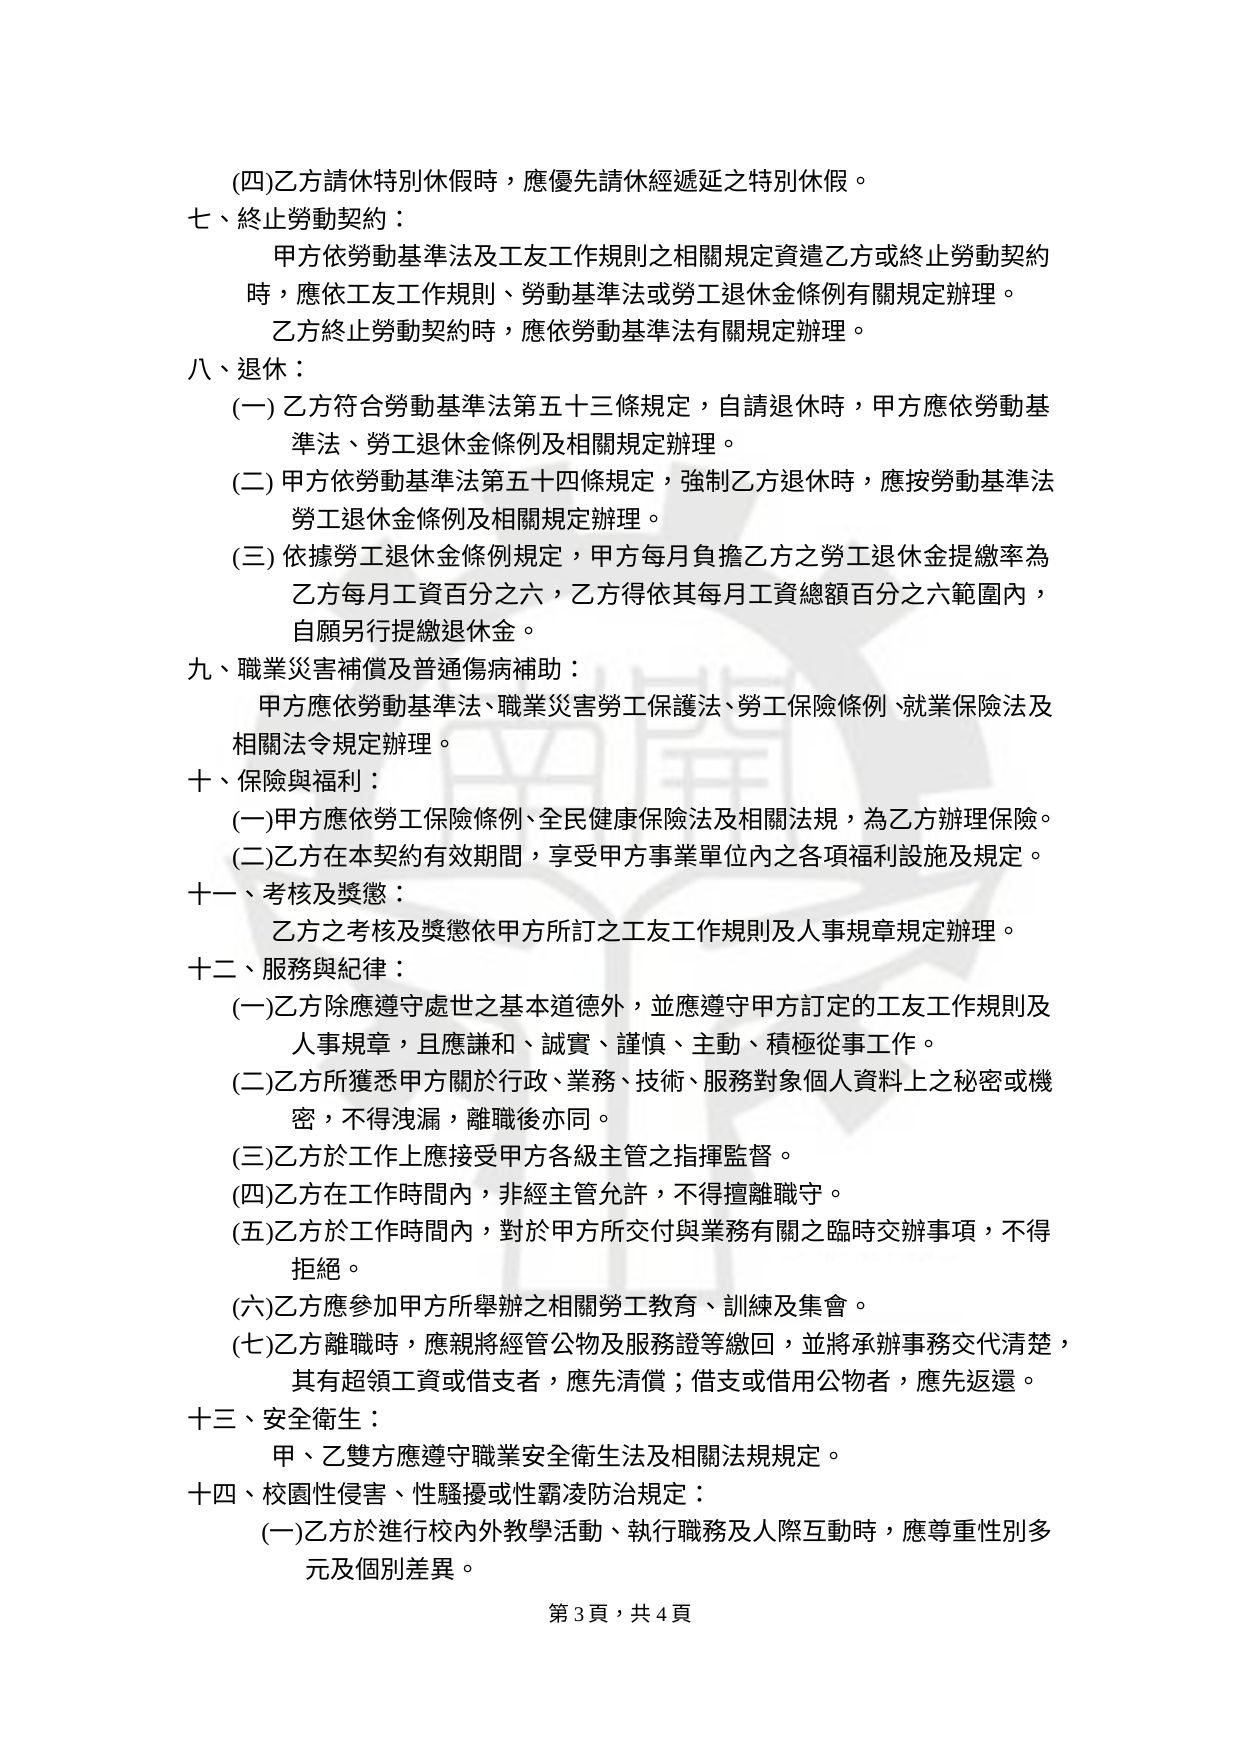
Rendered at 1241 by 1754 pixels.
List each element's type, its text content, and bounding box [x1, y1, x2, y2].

picture [723, 410, 736, 414]
picture [1045, 1079, 1052, 1090]
text 乙方終止勞動契約時，應依勞動基準法有關規定辦理。 [246, 311, 1053, 349]
text 十三、安全衛生： [187, 1399, 1053, 1436]
picture [1007, 408, 1014, 414]
picture [548, 408, 555, 414]
text 甲、乙雙方應遵守職業安全衛生法及相關法規規定。 [246, 1436, 1053, 1474]
text (一)乙方於進行校內外教學活動、執行職務及人際互動時，應尊重性別多元及個別差異。 [261, 1511, 1053, 1586]
text (七)乙方離職時，應親將經管公物及服務證等繳回，並將承辦事務交代清楚，其有超領工資或借支者，應先清償；借支或借用公物者，應先返還。 [232, 1341, 1053, 1399]
picture [1039, 704, 1048, 711]
picture [1042, 481, 1052, 489]
text 十四、校園性侵害、性騷擾或性霸凌防治規定： [187, 1474, 1053, 1511]
picture [418, 408, 425, 414]
picture [188, 408, 1052, 1340]
text (一) 乙方符合勞動基準法第五十三條規定，自請退休時，甲方應依勞動基準法、勞工退休金條例及相關規定辦理。 [232, 386, 1053, 406]
picture [366, 409, 377, 414]
text (四)乙方請休特別休假時，應優先請休經遞延之特別休假。 [232, 161, 1053, 199]
text 七、終止勞動契約： [187, 199, 1053, 236]
text 八、退休： [187, 349, 1053, 386]
text 甲方依勞動基準法及工友工作規則之相關規定資遣乙方或終止勞動契約時，應依工友工作規則、勞動基準法或勞工退休金條例有關規定辦理。 [246, 236, 1053, 311]
picture [754, 1335, 771, 1340]
